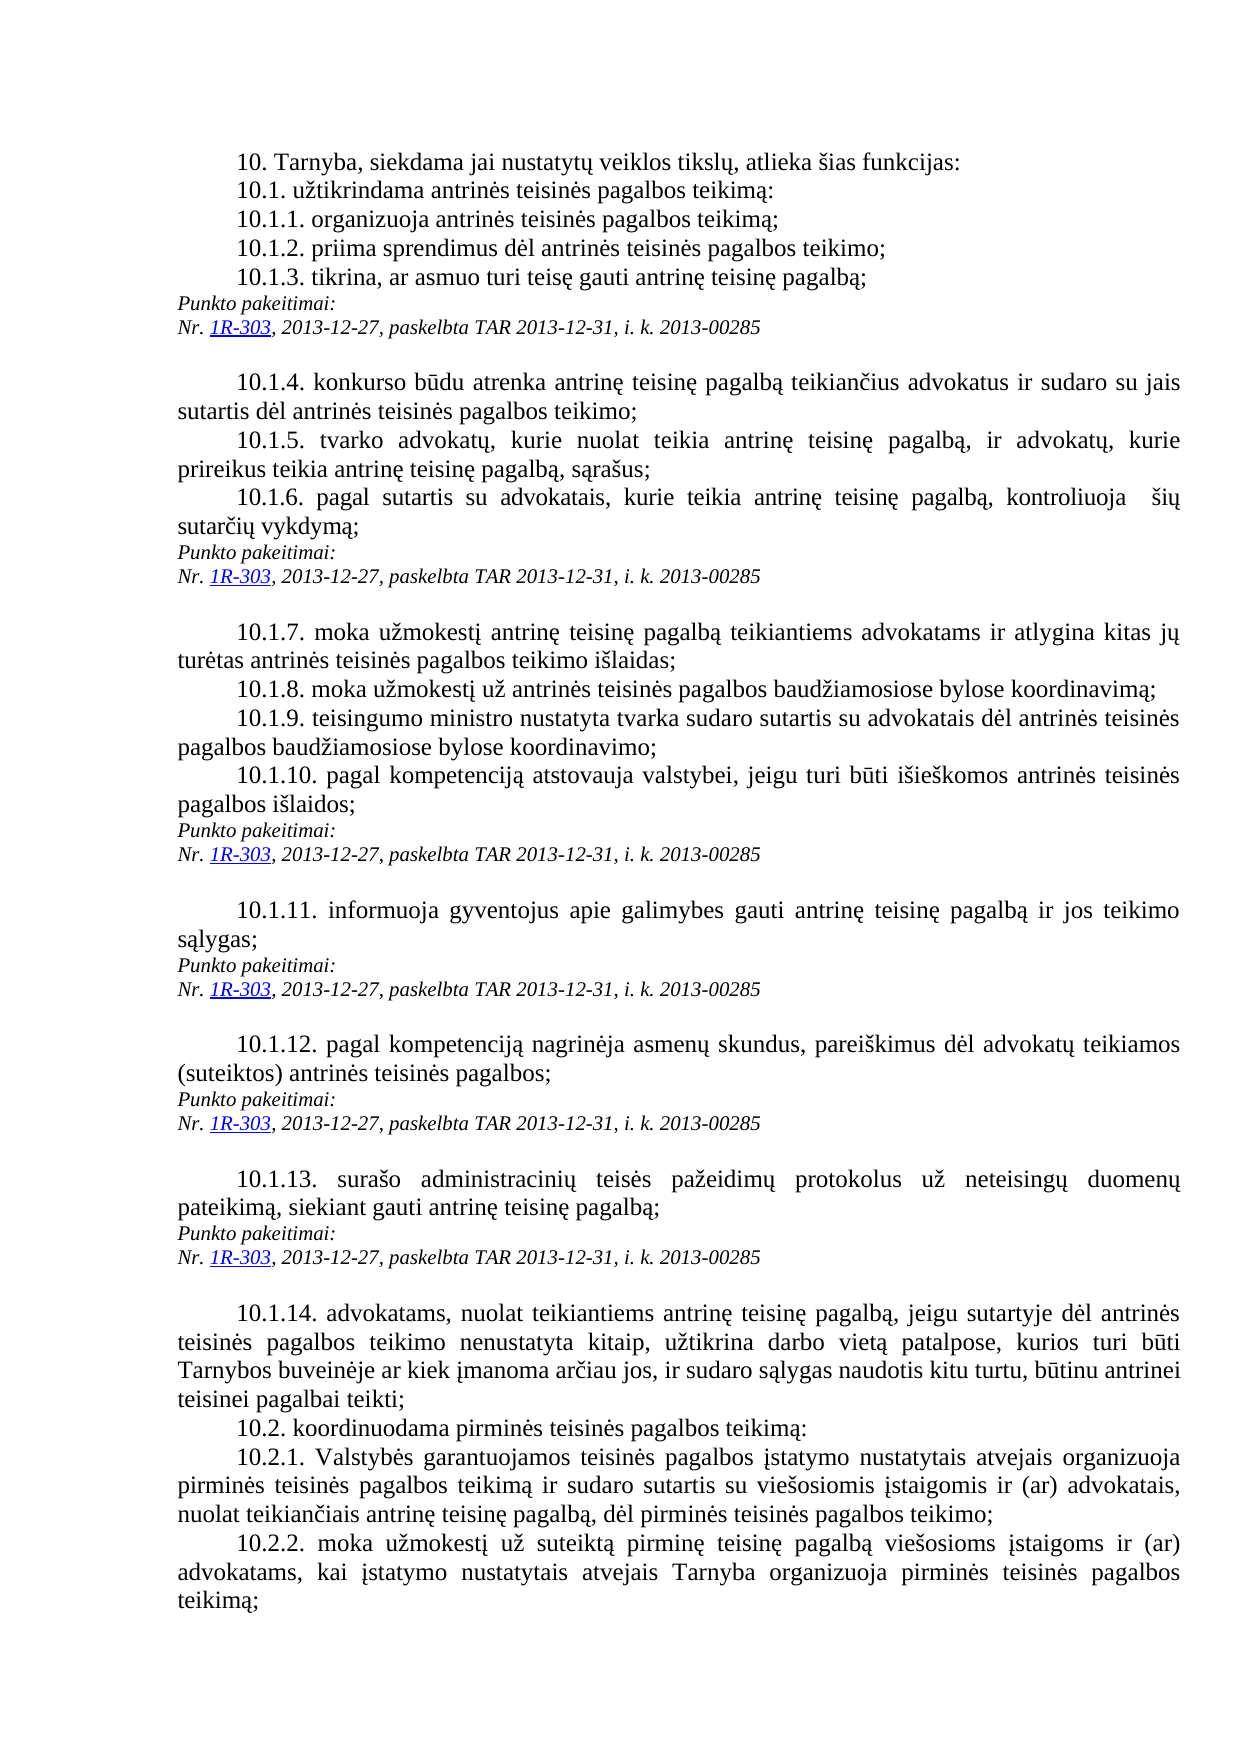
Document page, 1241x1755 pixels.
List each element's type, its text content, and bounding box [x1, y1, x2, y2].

text 10.1.14. advokatams, nuolat teikiantiems antrinę teisinę pagalbą, jeigu sutartyje dėl antrinės teisinės pagalbos teikimo nenustatyta kitaip, užtikrina darbo vietą patalpose, kurios turi būti Tarnybos buveinėje ar kiek įmanoma arčiau jos, ir sudaro sąlygas naudotis kitu turtu, būtinu antrinei teisinei pagalbai teikti; [177, 1298, 1181, 1413]
text 10.2.1. Valstybės garantuojamos teisinės pagalbos įstatymo nustatytais atvejais organizuoja pirminės teisinės pagalbos teikimą ir sudaro sutartis su viešosiomis įstaigomis ir (ar) advokatais, nuolat teikiančiais antrinę teisinę pagalbą, dėl pirminės teisinės pagalbos teikimo; [177, 1442, 1181, 1528]
text Punkto pakeitimai: [177, 540, 1181, 564]
text 10.1.3. tikrina, ar asmuo turi teisę gauti antrinę teisinę pagalbą; [177, 262, 1181, 291]
text 10.2. koordinuodama pirminės teisinės pagalbos teikimą: [177, 1413, 1181, 1442]
text 10.1.10. pagal kompetenciją atstovauja valstybei, jeigu turi būti išieškomos antrinės teisinės pagalbos išlaidos; [177, 761, 1181, 818]
text 10.1.7. moka užmokestį antrinę teisinę pagalbą teikiantiems advokatams ir atlygina kitas jų turėtas antrinės teisinės pagalbos teikimo išlaidas; [177, 617, 1181, 674]
text Punkto pakeitimai: [177, 952, 1181, 977]
text Nr. 1R-303, 2013-12-27, paskelbta TAR 2013-12-31, i. k. 2013-00285 [177, 564, 1181, 588]
text 10.1.4. konkurso būdu atrenka antrinę teisinę pagalbą teikiančius advokatus ir sudaro su jais sutartis dėl antrinės teisinės pagalbos teikimo; [177, 367, 1181, 425]
text 10.1.2. priima sprendimus dėl antrinės teisinės pagalbos teikimo; [177, 233, 1181, 262]
text 10.1.11. informuoja gyventojus apie galimybes gauti antrinę teisinę pagalbą ir jos teikimo sąlygas; [177, 895, 1181, 952]
text Punkto pakeitimai: [177, 818, 1181, 842]
text Nr. 1R-303, 2013-12-27, paskelbta TAR 2013-12-31, i. k. 2013-00285 [177, 977, 1181, 1001]
text Punkto pakeitimai: [177, 1087, 1181, 1111]
text 10.1.9. teisingumo ministro nustatyta tvarka sudaro sutartis su advokatais dėl antrinės teisinės pagalbos baudžiamosiose bylose koordinavimo; [177, 703, 1181, 761]
text Punkto pakeitimai: [177, 291, 1181, 315]
text 10.1.13. surašo administracinių teisės pažeidimų protokolus už neteisingų duomenų pateikimą, siekiant gauti antrinę teisinę pagalbą; [177, 1164, 1181, 1221]
text Punkto pakeitimai: [177, 1221, 1181, 1245]
text Nr. 1R-303, 2013-12-27, paskelbta TAR 2013-12-31, i. k. 2013-00285 [177, 1245, 1181, 1269]
text Nr. 1R-303, 2013-12-27, paskelbta TAR 2013-12-31, i. k. 2013-00285 [177, 1111, 1181, 1135]
text Nr. 1R-303, 2013-12-27, paskelbta TAR 2013-12-31, i. k. 2013-00285 [177, 842, 1181, 866]
text 10.1.12. pagal kompetenciją nagrinėja asmenų skundus, pareiškimus dėl advokatų teikiamos (suteiktos) antrinės teisinės pagalbos; [177, 1029, 1181, 1087]
text 10.1.1. organizuoja antrinės teisinės pagalbos teikimą; [177, 204, 1181, 233]
text 10.1.6. pagal sutartis su advokatais, kurie teikia antrinę teisinę pagalbą, kontroliuoja šių sutarčių vykdymą; [177, 482, 1181, 540]
text 10.2.2. moka užmokestį už suteiktą pirminę teisinę pagalbą viešosioms įstaigoms ir (ar) advokatams, kai įstatymo nustatytais atvejais Tarnyba organizuoja pirminės teisinės pagalbos teikimą; [177, 1528, 1181, 1614]
text Nr. 1R-303, 2013-12-27, paskelbta TAR 2013-12-31, i. k. 2013-00285 [177, 315, 1181, 339]
text 10.1.8. moka užmokestį už antrinės teisinės pagalbos baudžiamosiose bylose koordinavimą; [177, 674, 1181, 703]
text 10.1.5. tvarko advokatų, kurie nuolat teikia antrinę teisinę pagalbą, ir advokatų, kurie prireikus teikia antrinę teisinę pagalbą, sąrašus; [177, 425, 1181, 482]
text 10.1. užtikrindama antrinės teisinės pagalbos teikimą: [177, 176, 1181, 204]
text 10. Tarnyba, siekdama jai nustatytų veiklos tikslų, atlieka šias funkcijas: [177, 147, 1181, 176]
